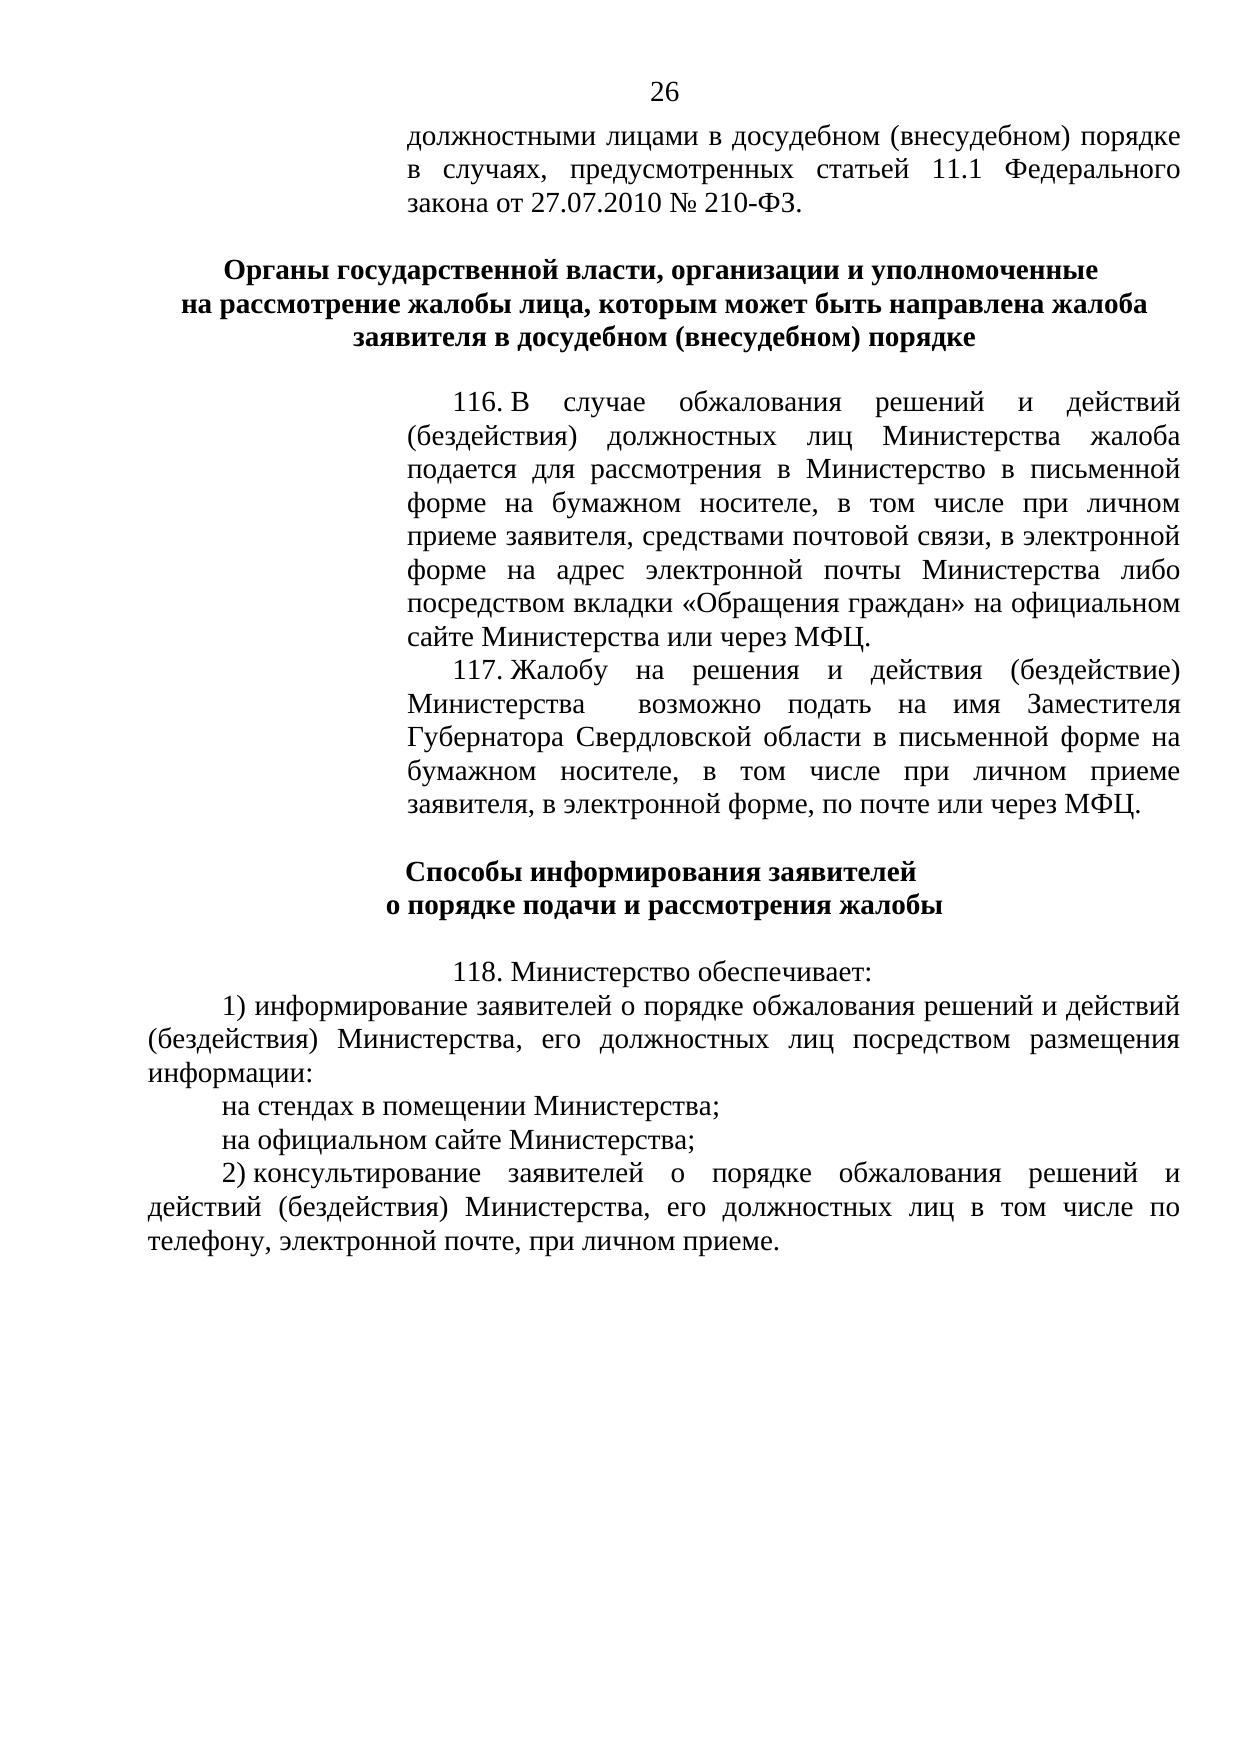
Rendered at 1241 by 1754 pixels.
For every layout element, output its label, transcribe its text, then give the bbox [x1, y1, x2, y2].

text Способы информирования заявителей о порядке подачи и рассмотрения жалобы [148, 854, 1181, 921]
text на стендах в помещении Министерства; [148, 1088, 1181, 1122]
list Министерство обеспечивает: [369, 954, 1181, 988]
text 1) информирование заявителей о порядке обжалования решений и действий (бездействия) Министерства, его должностных лиц посредством размещения информации: [148, 988, 1181, 1088]
text Органы государственной власти, организации и уполномоченные на рассмотрение жалобы лица, которым может быть направлена жалоба заявителя в досудебном (внесудебном) порядке [148, 252, 1181, 353]
text на официальном сайте Министерства; [148, 1122, 1181, 1156]
text 2) консультирование заявителей о порядке обжалования решений и действий (бездействия) Министерства, его должностных лиц в том числе по телефону, электронной почте, при личном приеме. [148, 1156, 1181, 1256]
list В случае обжалования решений и действий (бездействия) должностных лиц Министерства жалоба подается для рассмотрения в Министерство в письменной форме на бумажном носителе, в том числе при личном приеме заявителя, средствами почтовой связи, в электронной форме на адрес электронной почты Министерства либо посредством вкладки «Обращения граждан» на официальном сайте Министерства или через МФЦ. [369, 384, 1181, 652]
list Жалобу на решения и действия (бездействие) Министерства возможно подать на имя Заместителя Губернатора Свердловской области в письменной форме на бумажном носителе, в том числе при личном приеме заявителя, в электронной форме, по почте или через МФЦ. [369, 652, 1181, 820]
list должностными лицами в досудебном (внесудебном) порядке в случаях, предусмотренных статьей 11.1 Федерального закона от 27.07.2010 № 210-ФЗ. [369, 118, 1181, 219]
